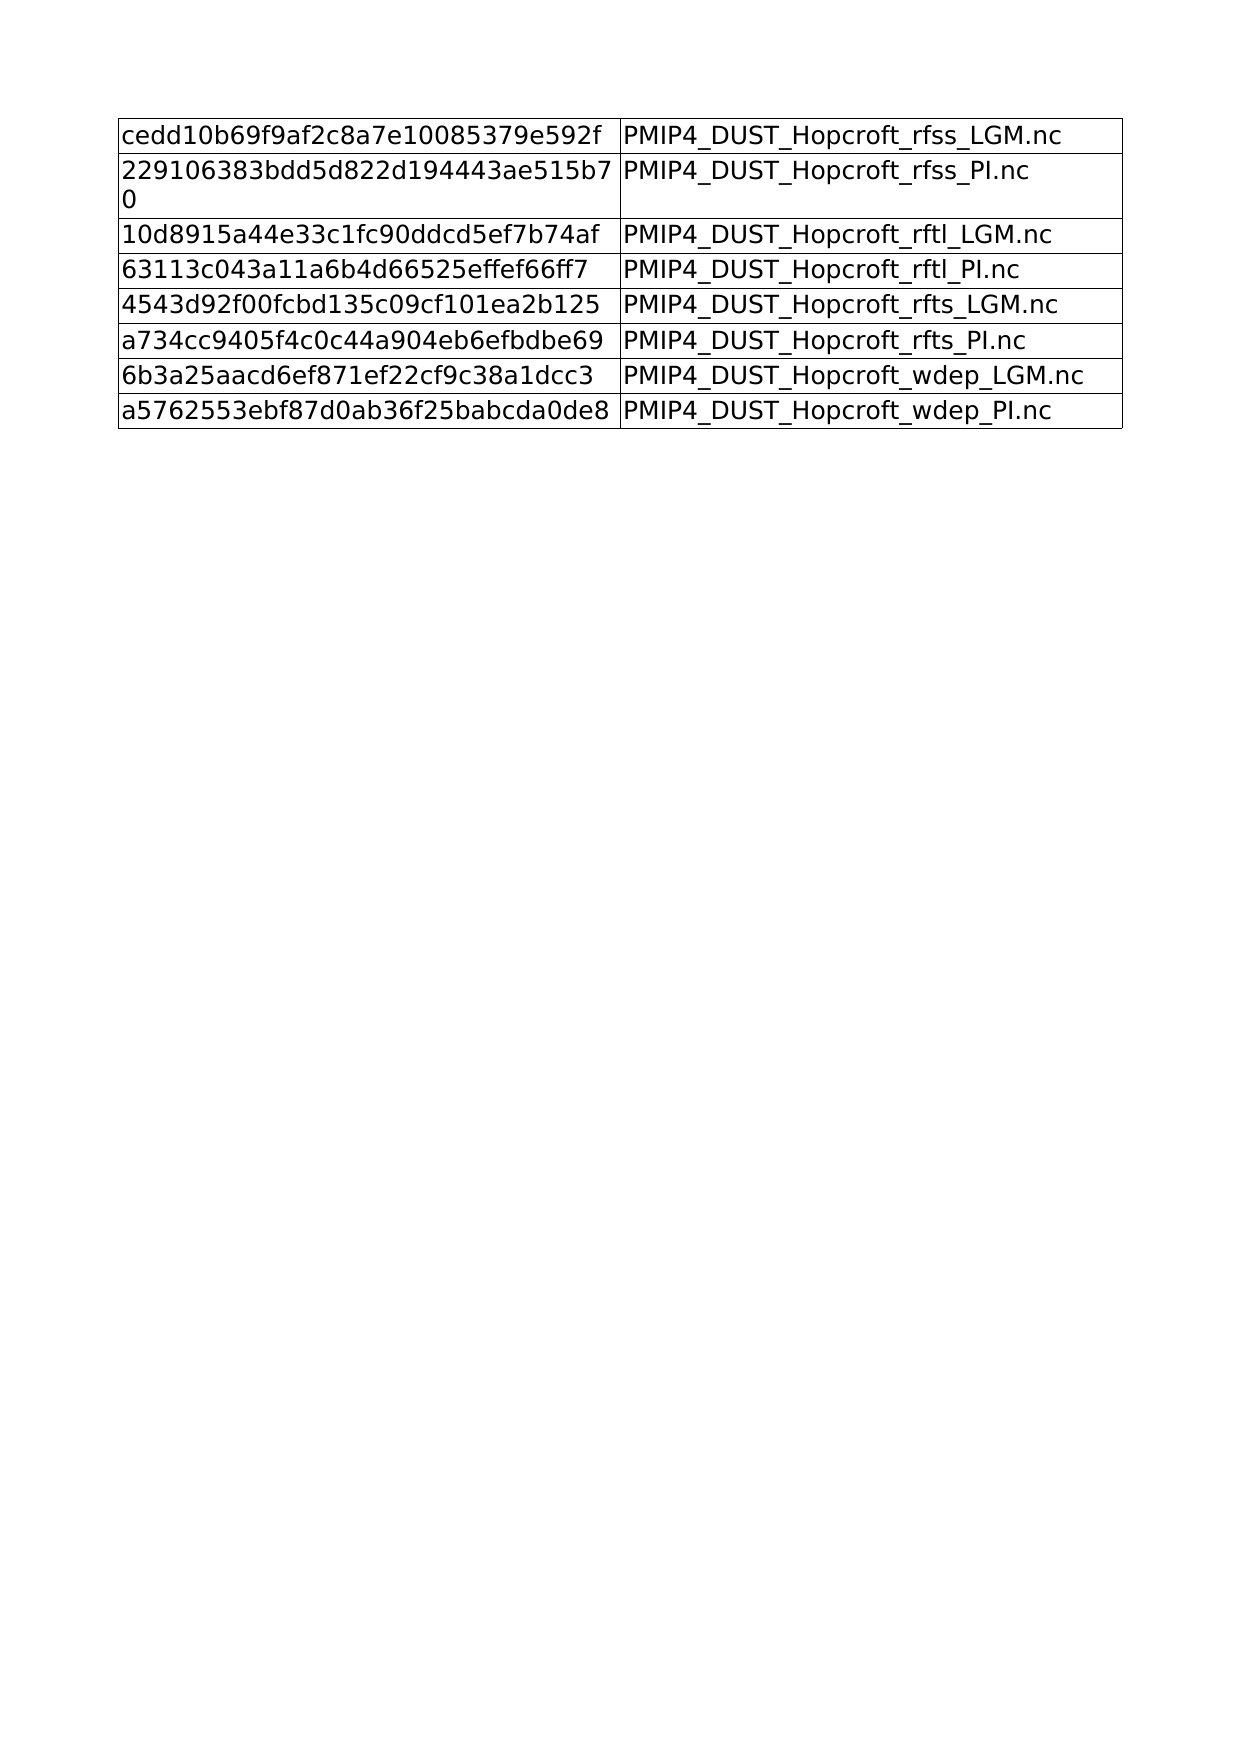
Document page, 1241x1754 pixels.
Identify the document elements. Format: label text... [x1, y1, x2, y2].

table_cell PMIP4_DUST_Hopcroft_wdep_PI.nc [621, 394, 1122, 428]
table_cell cedd10b69f9af2c8a7e10085379e592f [119, 119, 620, 153]
table_cell a5762553ebf87d0ab36f25babcda0de8 [119, 394, 620, 428]
table_cell PMIP4_DUST_Hopcroft_rfts_PI.nc [621, 324, 1122, 358]
table_cell 63113c043a11a6b4d66525effef66ff7 [119, 254, 620, 288]
table_cell 6b3a25aacd6ef871ef22cf9c38a1dcc3 [119, 359, 620, 393]
table_cell PMIP4_DUST_Hopcroft_rftl_PI.nc [621, 254, 1122, 288]
table_cell 4543d92f00fcbd135c09cf101ea2b125 [119, 289, 620, 323]
table_cell 10d8915a44e33c1fc90ddcd5ef7b74af [119, 219, 620, 253]
table_cell PMIP4_DUST_Hopcroft_rfts_LGM.nc [621, 289, 1122, 323]
table_cell PMIP4_DUST_Hopcroft_rftl_LGM.nc [621, 219, 1122, 253]
table_cell PMIP4_DUST_Hopcroft_rfss_LGM.nc [621, 119, 1122, 153]
table_cell a734cc9405f4c0c44a904eb6efbdbe69 [119, 324, 620, 358]
table_cell 229106383bdd5d822d194443ae515b70 [119, 154, 620, 217]
table_cell PMIP4_DUST_Hopcroft_rfss_PI.nc [621, 154, 1122, 217]
table_cell PMIP4_DUST_Hopcroft_wdep_LGM.nc [621, 359, 1122, 393]
